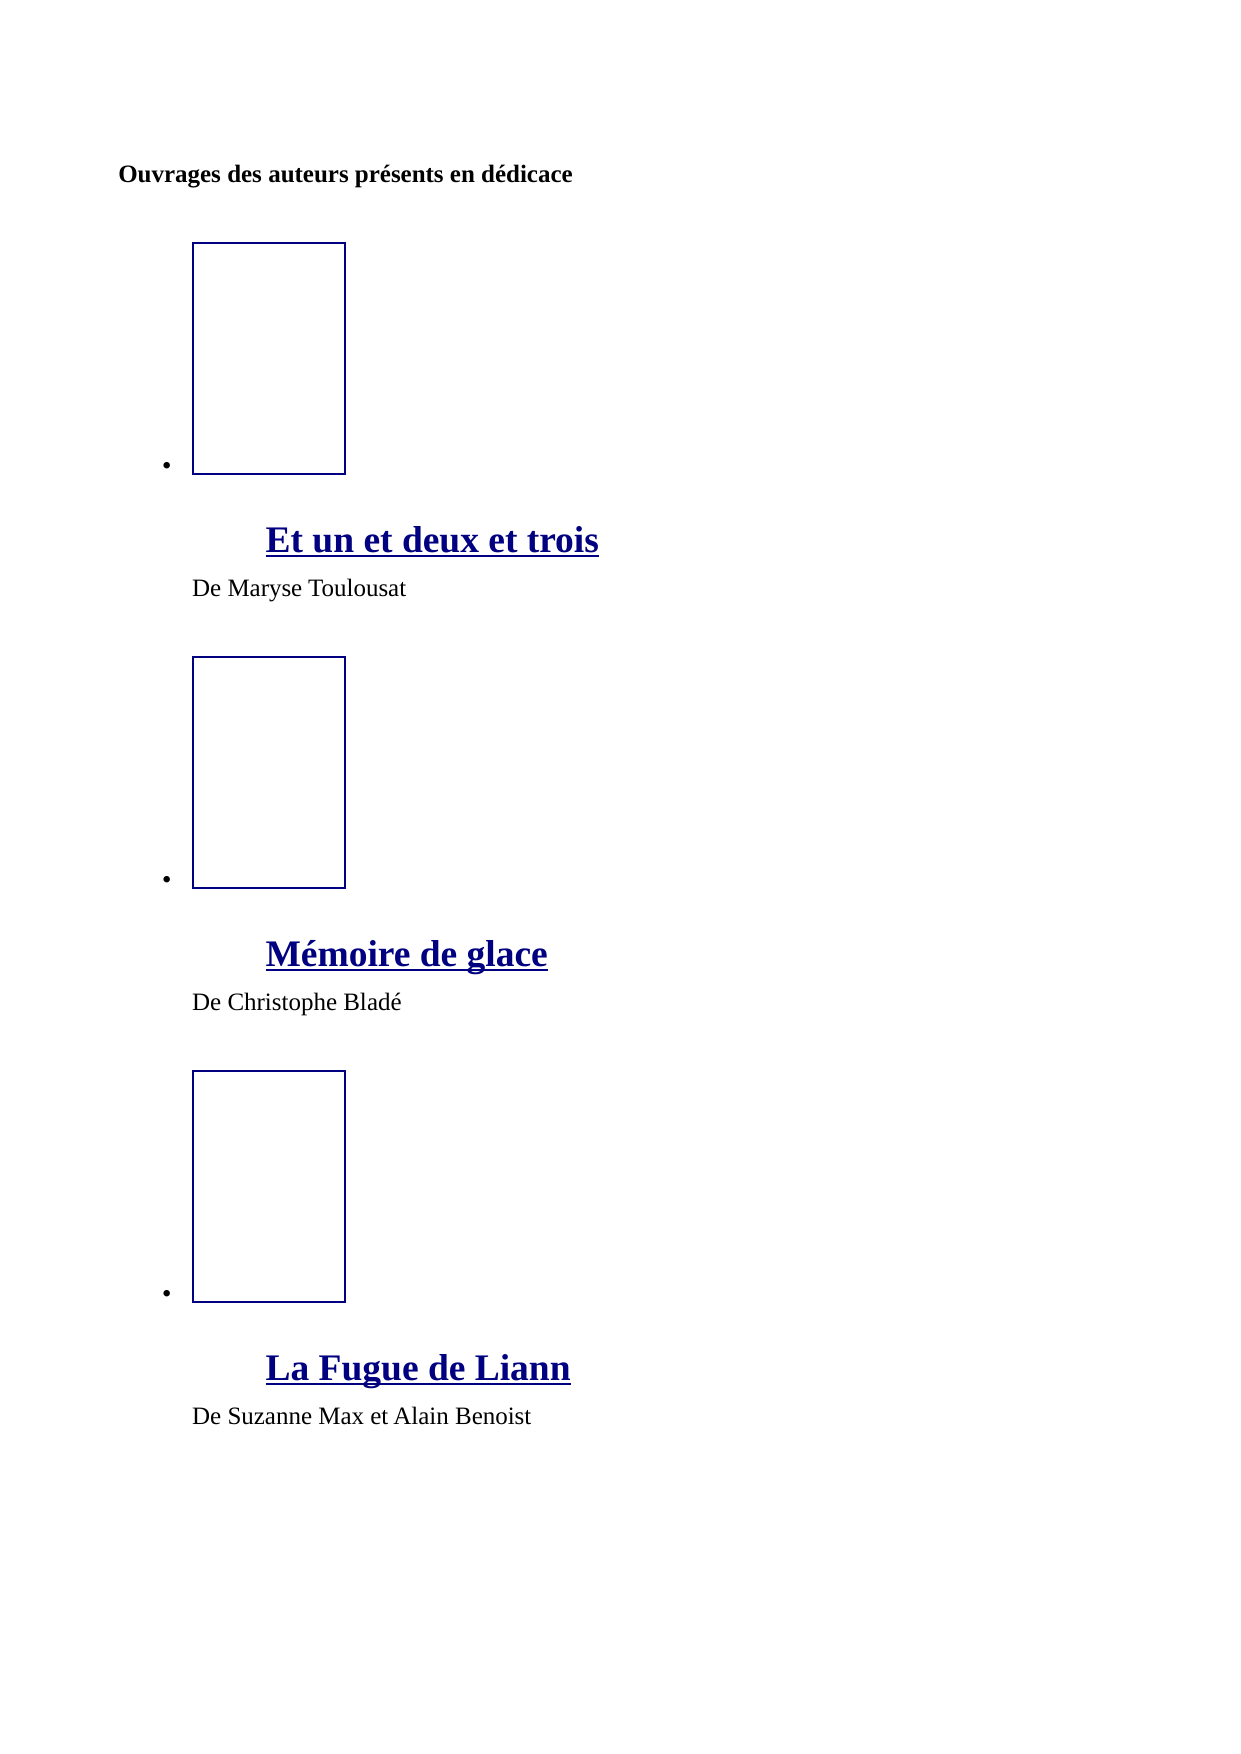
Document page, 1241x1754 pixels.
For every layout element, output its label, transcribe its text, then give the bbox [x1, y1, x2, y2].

list De Christophe Bladé [162, 987, 1122, 1016]
subtitle Mémoire de glace [236, 932, 1122, 975]
text Ouvrages des auteurs présents en dédicace [118, 159, 1122, 188]
list De Maryse Toulousat [162, 573, 1122, 602]
subtitle Et un et deux et trois [236, 518, 1122, 561]
list De Suzanne Max et Alain Benoist [162, 1401, 1122, 1430]
subtitle La Fugue de Liann [236, 1346, 1122, 1389]
